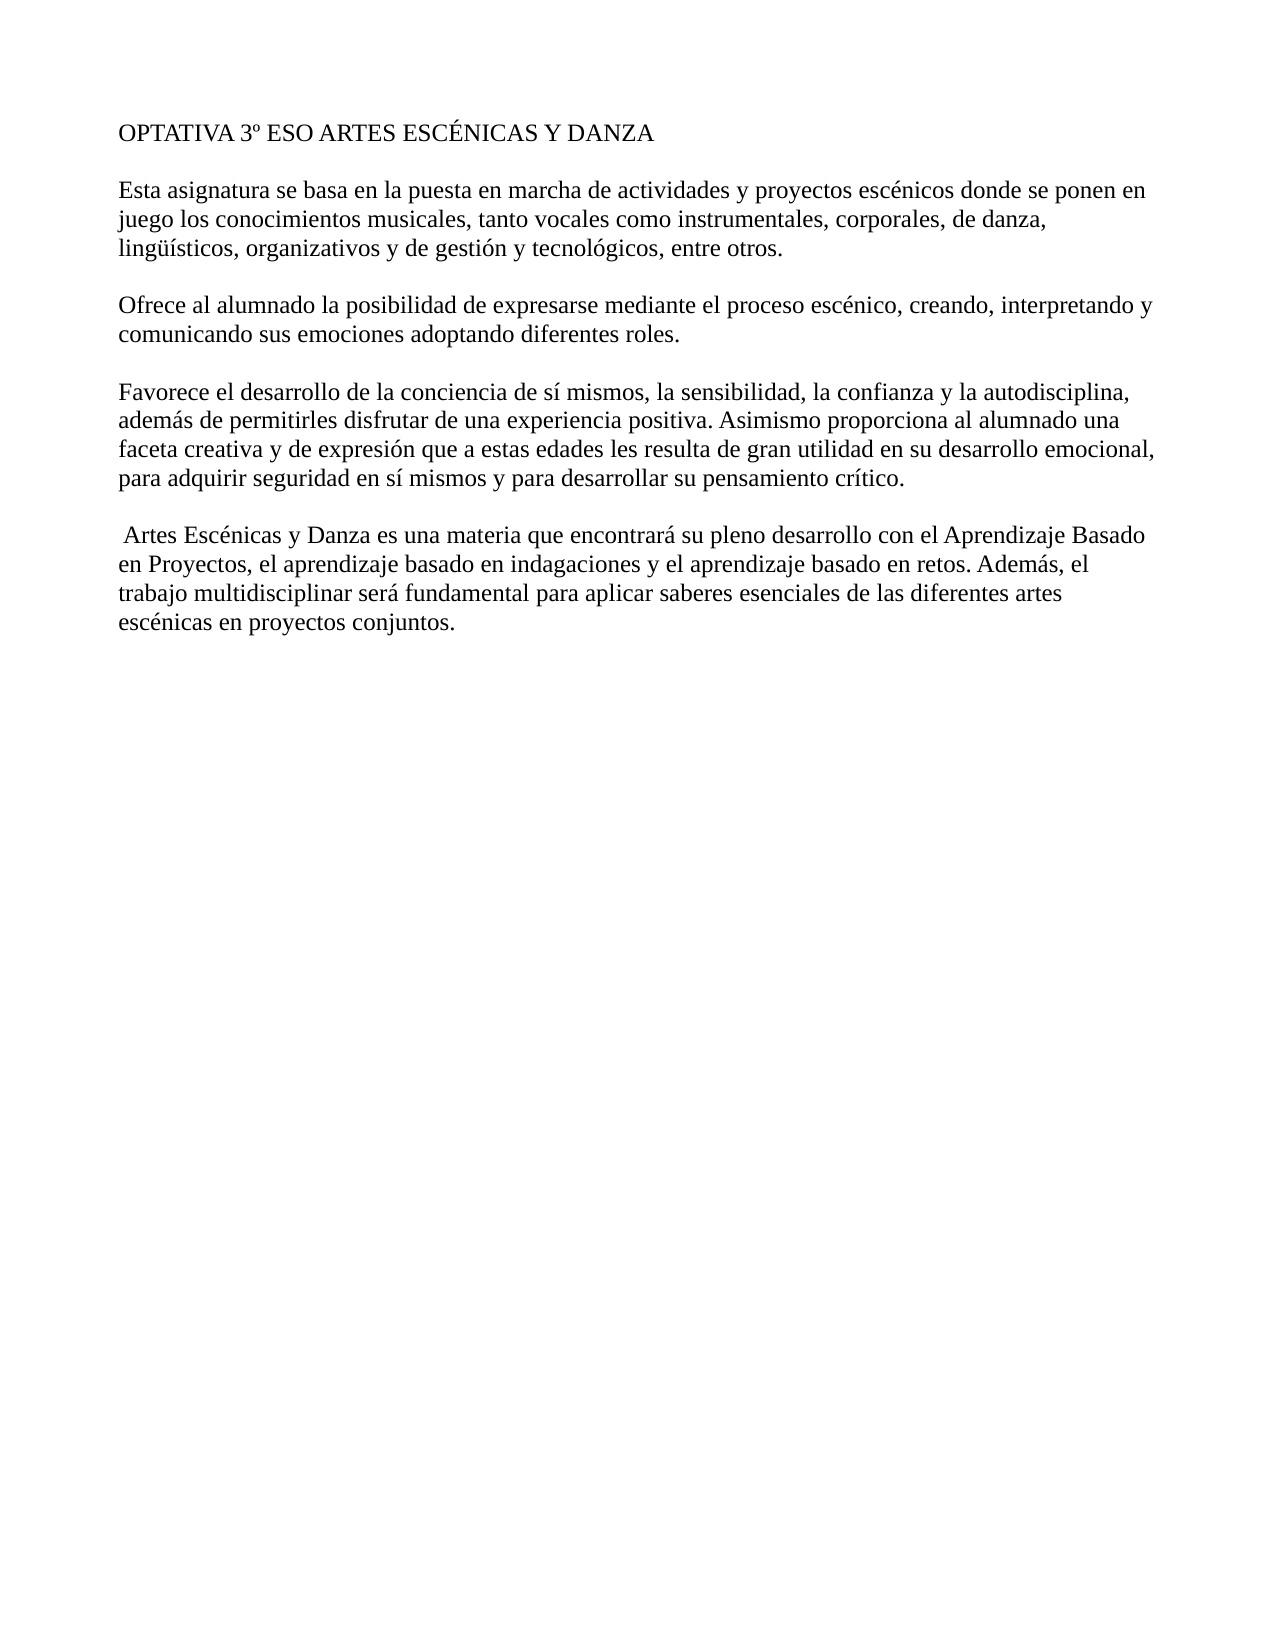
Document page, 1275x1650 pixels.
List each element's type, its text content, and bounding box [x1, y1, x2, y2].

text Artes Escénicas y Danza es una materia que encontrará su pleno desarrollo con el Aprendizaje Basado en Proyectos, el aprendizaje basado en indagaciones y el aprendizaje basado en retos. Además, el trabajo multidisciplinar será fundamental para aplicar saberes esenciales de las diferentes artes escénicas en proyectos conjuntos. [118, 521, 1157, 636]
text Favorece el desarrollo de la conciencia de sí mismos, la sensibilidad, la confianza y la autodisciplina, además de permitirles disfrutar de una experiencia positiva. Asimismo proporciona al alumnado una faceta creativa y de expresión que a estas edades les resulta de gran utilidad en su desarrollo emocional, para adquirir seguridad en sí mismos y para desarrollar su pensamiento crítico. [118, 377, 1157, 492]
text OPTATIVA 3º ESO ARTES ESCÉNICAS Y DANZA [118, 118, 1157, 147]
text Esta asignatura se basa en la puesta en marcha de actividades y proyectos escénicos donde se ponen en juego los conocimientos musicales, tanto vocales como instrumentales, corporales, de danza, lingüísticos, organizativos y de gestión y tecnológicos, entre otros. [118, 176, 1157, 262]
text Ofrece al alumnado la posibilidad de expresarse mediante el proceso escénico, creando, interpretando y comunicando sus emociones adoptando diferentes roles. [118, 291, 1157, 348]
